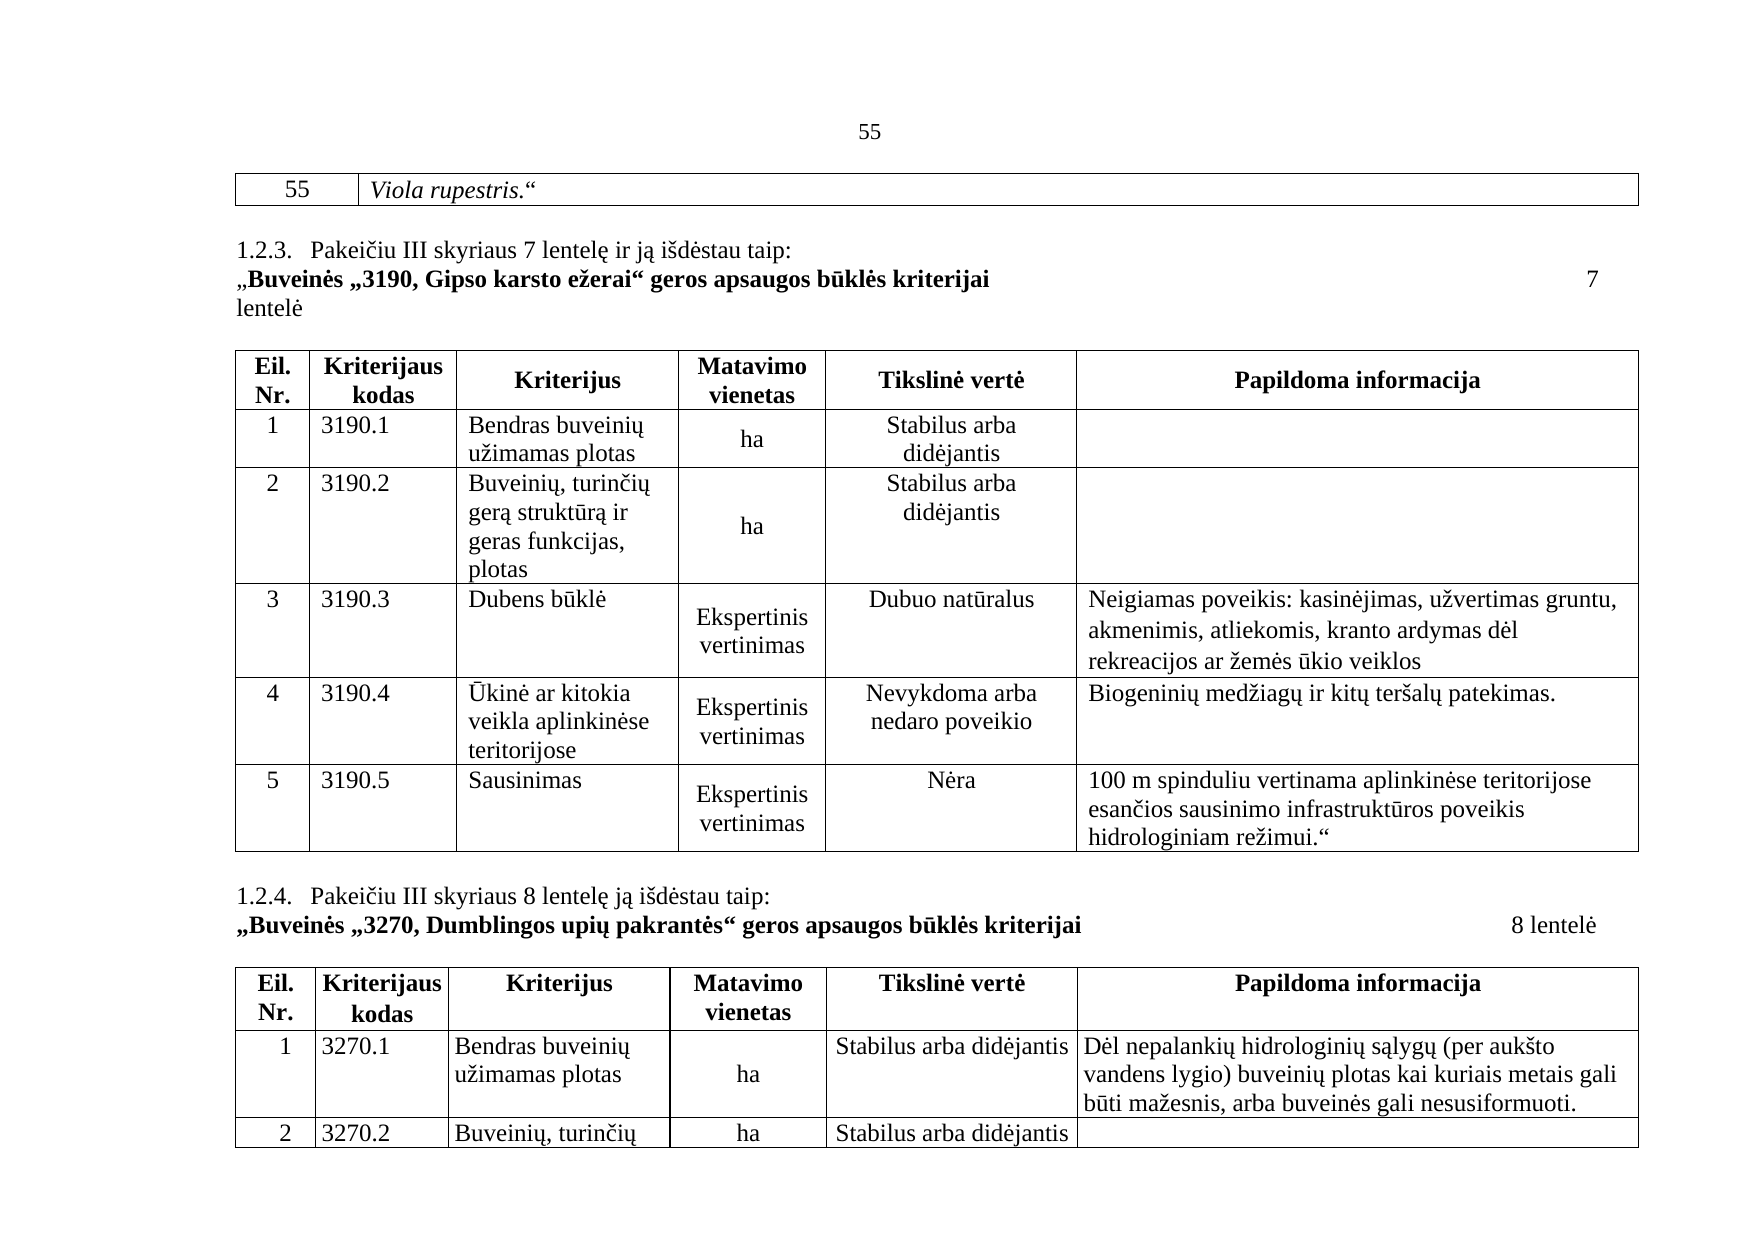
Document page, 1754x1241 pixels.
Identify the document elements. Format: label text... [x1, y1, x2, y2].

table_cell Buveinių, turinčių gerą struktūrą ir geras funkcijas, plotas [457, 468, 678, 583]
table_cell Nevykdoma arba nedaro poveikio [826, 678, 1076, 764]
table_header Tikslinė vertė [827, 968, 1077, 1030]
table_cell [638, 174, 1638, 205]
table_header Kriterijus [449, 968, 669, 1030]
table_cell 2 [236, 468, 309, 583]
text 1.2.3. Pakeičiu III skyriaus 7 lentelę ir ją išdėstau taip: [236, 235, 1636, 264]
table_header Papildoma informacija [1078, 968, 1638, 1030]
table_cell Nėra [826, 765, 1076, 851]
table_header Kriterijus [457, 351, 678, 409]
table_cell ha [671, 1118, 826, 1147]
text „Buveinės „3190, Gipso karsto ežerai“ geros apsaugos būklės kriterijai 7 lentelė [236, 264, 1636, 321]
table_cell Stabilus arba didėjantis [826, 468, 1076, 583]
table_header Matavimo vienetas [671, 968, 826, 1030]
table_cell Biogeninių medžiagų ir kitų teršalų patekimas. [1077, 678, 1638, 764]
table_cell 3270.2 [316, 1118, 448, 1147]
table_cell Neigiamas poveikis: kasinėjimas, užvertimas gruntu, akmenimis, atliekomis, kranto ardymas dėl rekreacijos ar žemės ūkio veiklos [1077, 584, 1638, 677]
table_cell [1077, 468, 1638, 583]
table_header Matavimo vienetas [679, 351, 825, 409]
table_header Eil. Nr. [236, 968, 315, 1030]
table_cell ha [671, 1031, 826, 1117]
table_header Eil. Nr. [236, 351, 309, 409]
table_header Kriterijaus kodas [310, 351, 456, 409]
table_cell 3 [236, 584, 309, 677]
table_header Tikslinė vertė [826, 351, 1076, 409]
table_cell 4 [236, 678, 309, 764]
table_cell 1 [236, 410, 309, 467]
table_cell Dėl nepalankių hidrologinių sąlygų (per aukšto vandens lygio) buveinių plotas kai kuriais metais gali būti mažesnis, arba buveinės gali nesusiformuoti. [1078, 1031, 1638, 1117]
table_cell Stabilus arba didėjantis [827, 1118, 1077, 1147]
table_cell Dubuo natūralus [826, 584, 1076, 677]
table_cell [1078, 1118, 1638, 1147]
table_cell 3190.3 [310, 584, 456, 677]
table_cell Stabilus arba didėjantis [827, 1031, 1077, 1117]
table_cell 3190.5 [310, 765, 456, 851]
table_cell 100 m spinduliu vertinama aplinkinėse teritorijose esančios sausinimo infrastruktūros poveikis hidrologiniam režimui.“ [1077, 765, 1638, 851]
table_cell 3190.2 [310, 468, 456, 583]
table_cell [1077, 410, 1638, 467]
table_cell Dubens būklė [457, 584, 678, 677]
table_header Kriterijaus kodas [316, 968, 448, 1030]
table_cell 3190.4 [310, 678, 456, 764]
table_cell ha [679, 468, 825, 583]
table_cell Ekspertinis vertinimas [679, 678, 825, 764]
table_cell 5 [236, 765, 309, 851]
table_cell Sausinimas [457, 765, 678, 851]
text 1.2.4. Pakeičiu III skyriaus 8 lentelę ją išdėstau taip: [236, 881, 1636, 910]
table_cell 1 [236, 1031, 315, 1117]
table_cell 55 [236, 174, 358, 205]
table_cell Bendras buveinių užimamas plotas [457, 410, 678, 467]
table_cell Ūkinė ar kitokia veikla aplinkinėse teritorijose [457, 678, 678, 764]
table_cell Ekspertinis vertinimas [679, 765, 825, 851]
table_cell 3190.1 [310, 410, 456, 467]
table_cell Bendras buveinių užimamas plotas [449, 1031, 669, 1117]
table_cell ha [679, 410, 825, 467]
table_cell Stabilus arba didėjantis [826, 410, 1076, 467]
table_header Papildoma informacija [1077, 351, 1638, 409]
table_cell Ekspertinis vertinimas [679, 584, 825, 677]
text „Buveinės „3270, Dumblingos upių pakrantės“ geros apsaugos būklės kriterijai 8 lentelė [236, 910, 1636, 967]
table_cell Buveinių, turinčių [449, 1118, 669, 1147]
table_cell 3270.1 [316, 1031, 448, 1117]
table_cell Viola rupestris.“ [359, 174, 637, 205]
table_cell 2 [236, 1118, 315, 1147]
